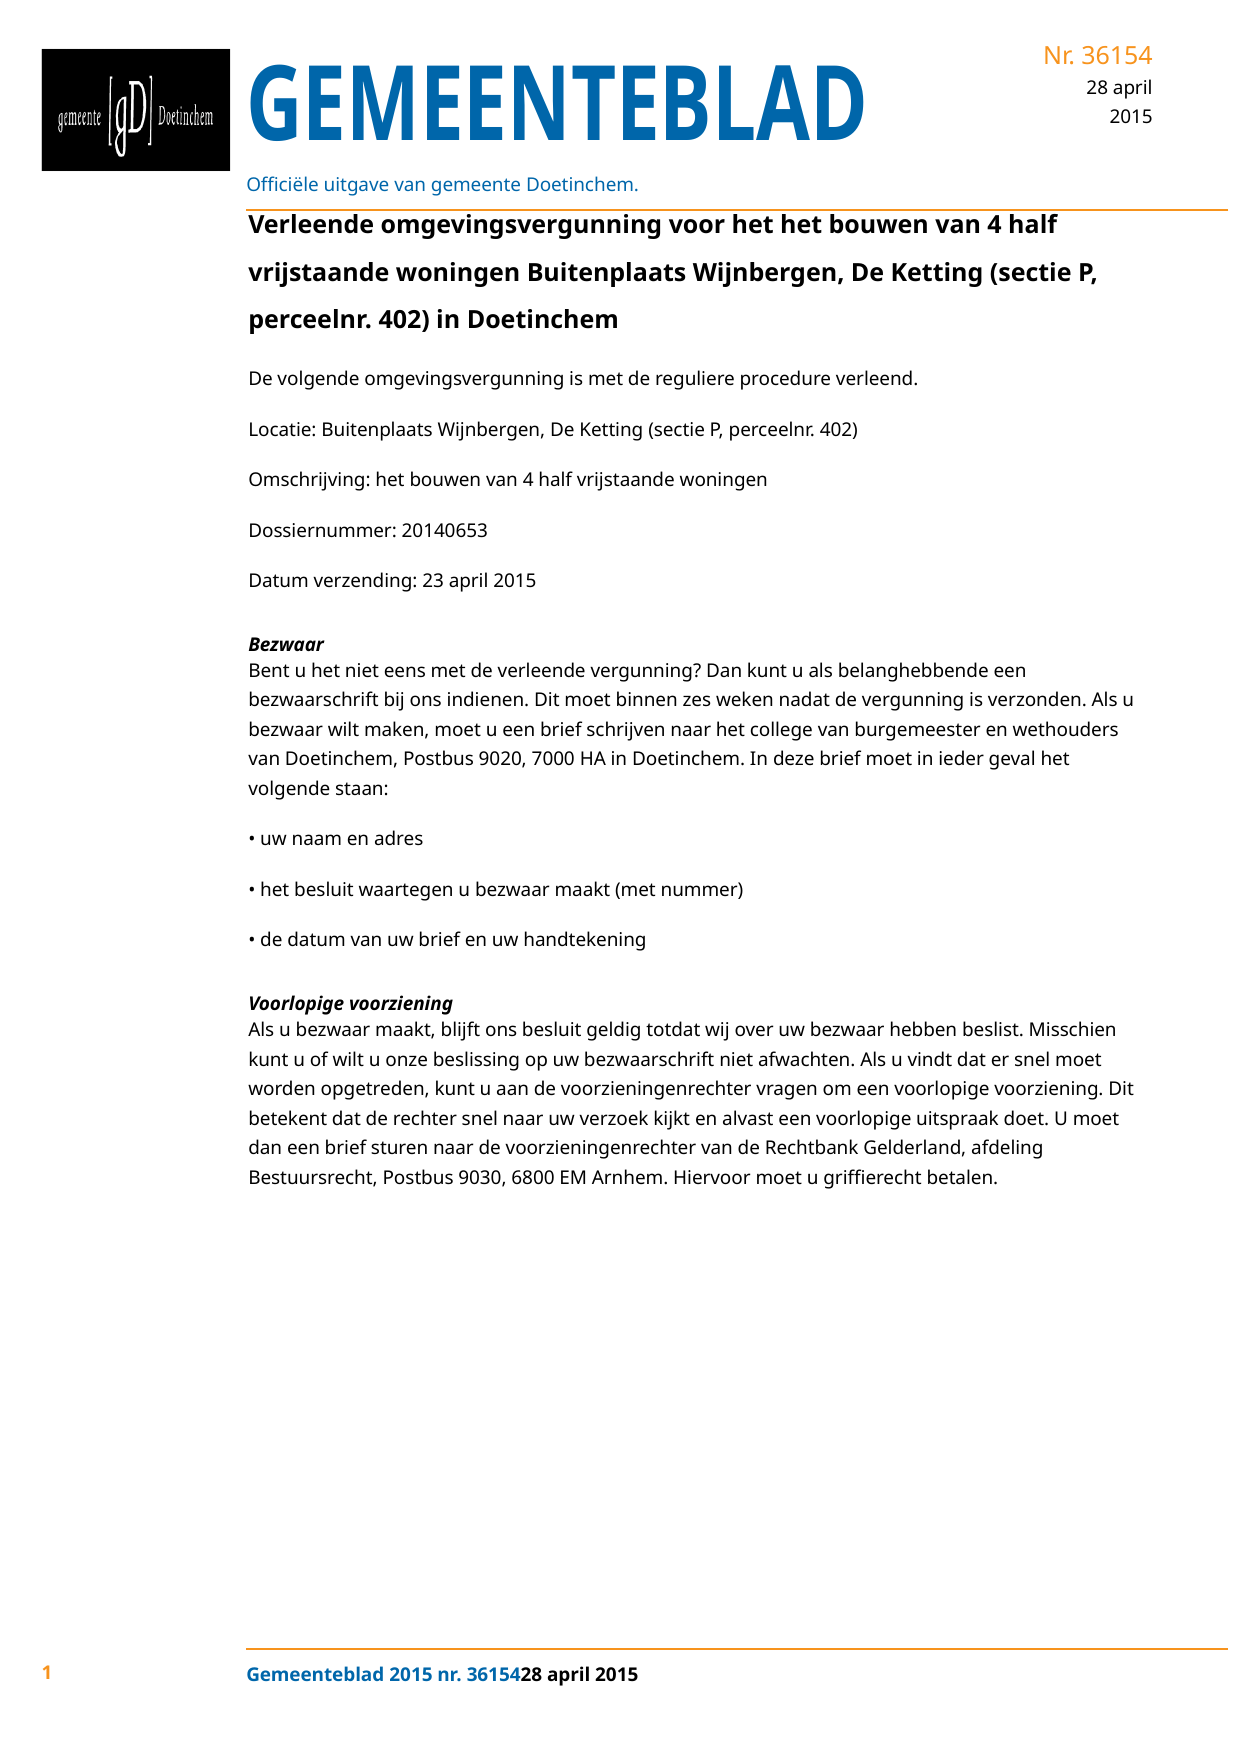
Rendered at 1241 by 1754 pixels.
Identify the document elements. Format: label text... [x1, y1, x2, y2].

text Bezwaar [248, 631, 1152, 657]
text • uw naam en adres [248, 826, 1152, 851]
text Bent u het niet eens met de verleende vergunning? Dan kunt u als belanghebbende een bezwaarschrift bij ons indienen. Dit moet binnen zes weken nadat de vergunning is verzonden. Als u bezwaar wilt maken, moet u een brief schrijven naar het college van burgemeester en wethouders van Doetinchem, Postbus 9020, 7000 HA in Doetinchem. In deze brief moet in ieder geval het volgende staan: [248, 657, 1152, 801]
text Dossiernummer: 20140653 [248, 517, 1152, 542]
picture [41, 47, 231, 172]
text Verleende omgevingsvergunning voor het het bouwen van 4 half vrijstaande woningen Buitenplaats Wijnbergen, De Ketting (sectie P, perceelnr. 402) in Doetinchem [248, 211, 1152, 336]
text Omschrijving: het bouwen van 4 half vrijstaande woningen [248, 466, 1152, 492]
text • het besluit waartegen u bezwaar maakt (met nummer) [248, 876, 1152, 902]
text Datum verzending: 23 april 2015 [248, 567, 1152, 593]
text Voorlopige voorziening [248, 990, 1152, 1016]
text De volgende omgevingsvergunning is met de reguliere procedure verleend. [248, 366, 1152, 391]
text Locatie: Buitenplaats Wijnbergen, De Ketting (sectie P, perceelnr. 402) [248, 416, 1152, 442]
text • de datum van uw brief en uw handtekening [248, 926, 1152, 952]
text Als u bezwaar maakt, blijft ons besluit geldig totdat wij over uw bezwaar hebben beslist. Misschien kunt u of wilt u onze beslissing op uw bezwaarschrift niet afwachten. Als u vindt dat er snel moet worden opgetreden, kunt u aan de voorzieningenrechter vragen om een voorlopige voorziening. Dit betekent dat de rechter snel naar uw verzoek kijkt en alvast een voorlopige uitspraak doet. U moet dan een brief sturen naar de voorzieningenrechter van de Rechtbank Gelderland, afdeling Bestuursrecht, Postbus 9030, 6800 EM Arnhem. Hiervoor moet u griffierecht betalen. [248, 1016, 1152, 1190]
